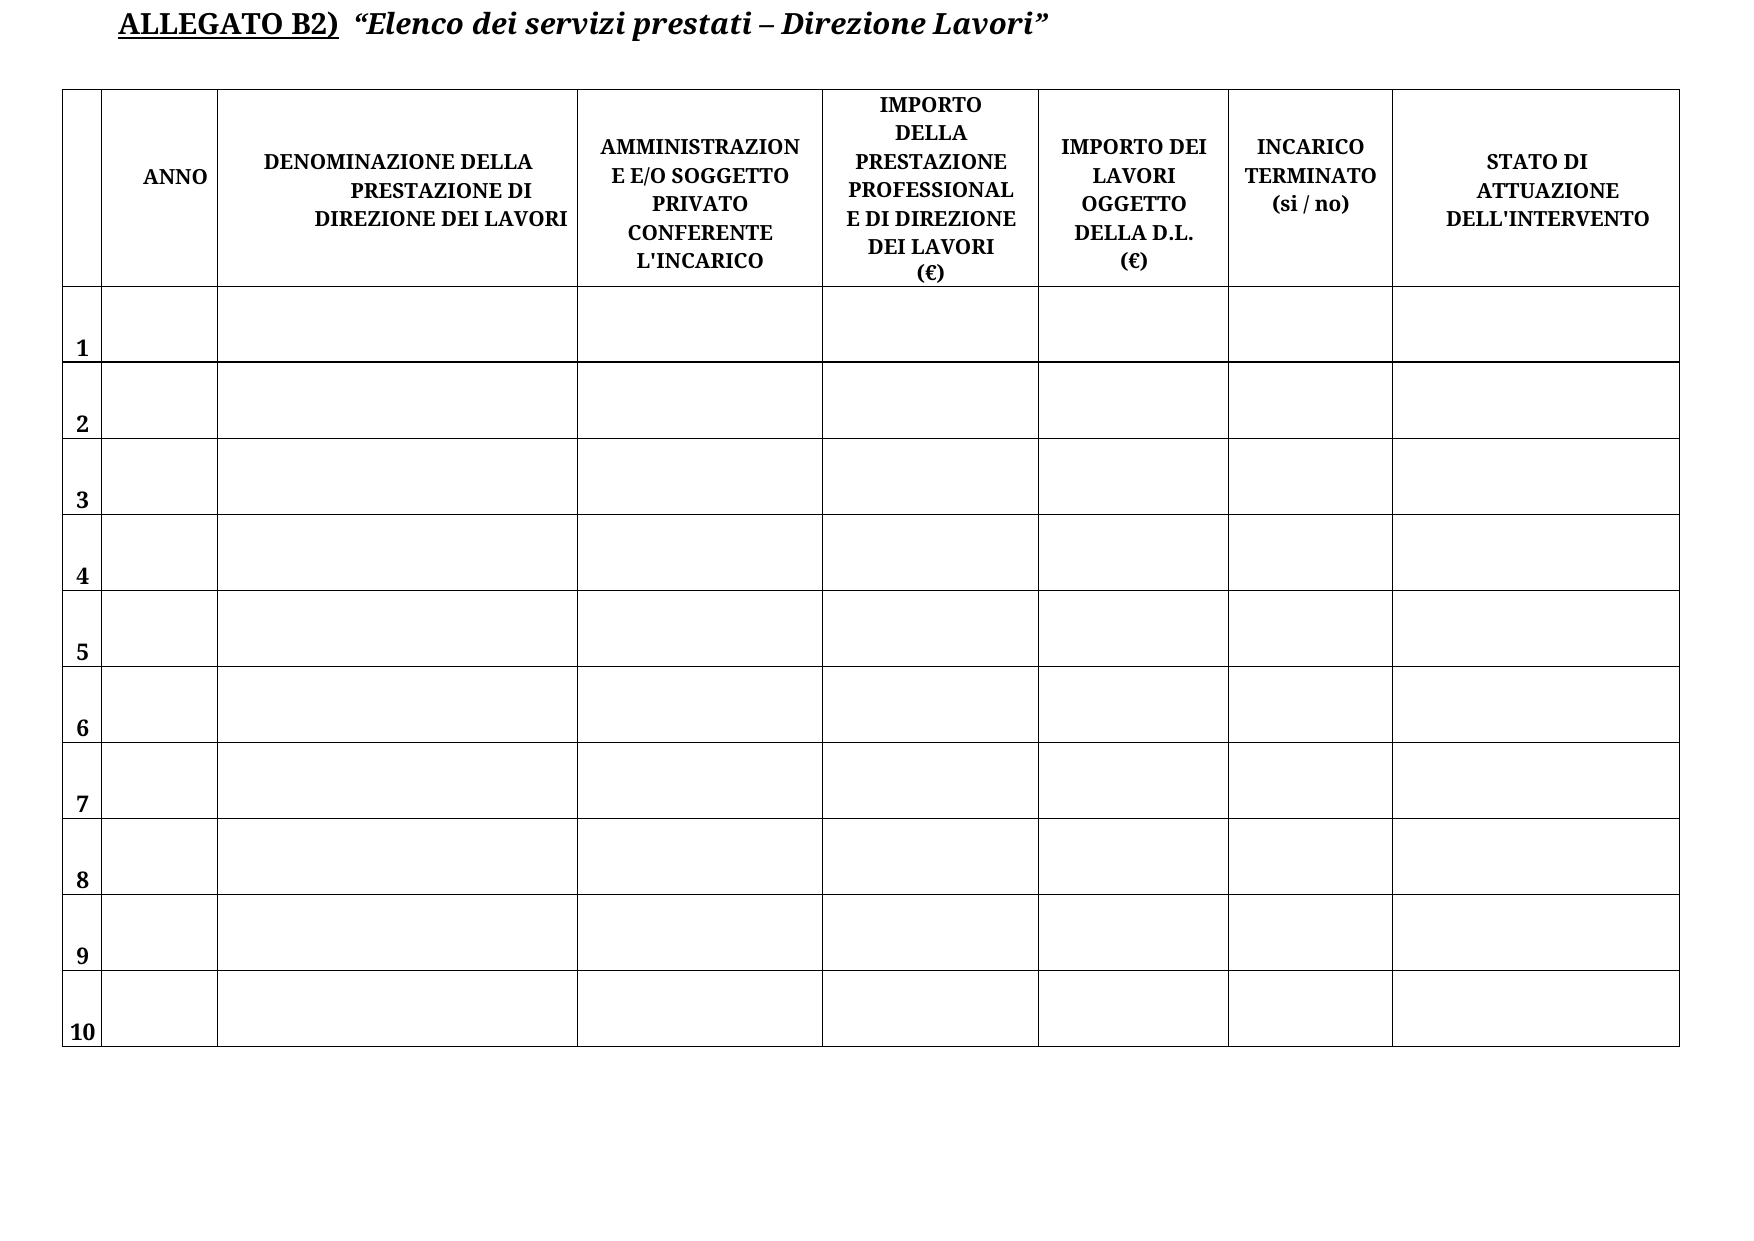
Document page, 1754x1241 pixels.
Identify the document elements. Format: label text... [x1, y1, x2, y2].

table_cell [578, 819, 822, 894]
table_cell [102, 667, 217, 742]
table_cell [823, 895, 1038, 970]
table_cell [823, 743, 1038, 818]
table_cell [102, 287, 217, 361]
table_cell [1039, 591, 1228, 666]
table_cell [218, 287, 577, 361]
table_cell [578, 667, 822, 742]
table_cell [1039, 971, 1228, 1046]
table_cell [823, 515, 1038, 589]
table_cell [1039, 363, 1228, 438]
table_cell [1393, 515, 1679, 589]
table_header DENOMINAZIONE DELLA PRESTAZIONE DI DIREZIONE DEI LAVORI [218, 90, 577, 286]
table_header IMPORTO DEI LAVORI OGGETTO DELLA D.L. (€) [1039, 90, 1228, 286]
table_cell [1229, 743, 1392, 818]
table_cell [1039, 819, 1228, 894]
table_cell 8 [63, 819, 101, 894]
table_cell [1229, 439, 1392, 513]
table_cell [1393, 439, 1679, 513]
table_cell [1039, 667, 1228, 742]
table_header AMMINISTRAZIONE E/O SOGGETTO PRIVATO CONFERENTE L'INCARICO [578, 90, 822, 286]
table_cell [102, 971, 217, 1046]
table_cell [218, 819, 577, 894]
table_cell [218, 743, 577, 818]
table_cell [823, 439, 1038, 513]
table_cell [1393, 591, 1679, 666]
text ALLEGATO B2) “Elenco dei servizi prestati – Direzione Lavori” [118, 3, 1714, 43]
table_cell [1229, 287, 1392, 361]
table_cell [218, 971, 577, 1046]
table_cell [218, 667, 577, 742]
table_cell [578, 591, 822, 666]
table_cell [1393, 363, 1679, 438]
table_cell [823, 971, 1038, 1046]
table_cell 4 [63, 515, 101, 589]
table_cell [1393, 287, 1679, 361]
table_cell [823, 667, 1038, 742]
table_cell [1229, 363, 1392, 438]
table_cell [1229, 895, 1392, 970]
table_header ANNO [102, 90, 217, 286]
table_cell [1229, 971, 1392, 1046]
table_cell [218, 363, 577, 438]
table_cell [218, 591, 577, 666]
table_cell 5 [63, 591, 101, 666]
table_cell [823, 819, 1038, 894]
table_cell 9 [63, 895, 101, 970]
table_cell 3 [63, 439, 101, 513]
table_cell [1229, 819, 1392, 894]
table_header [63, 90, 101, 286]
table_cell [578, 515, 822, 589]
table_cell [578, 363, 822, 438]
table_cell 6 [63, 667, 101, 742]
table_header IMPORTO DELLA PRESTAZIONE PROFESSIONALE DI DIREZIONE DEI LAVORI (€) [823, 90, 1038, 286]
table_cell [823, 363, 1038, 438]
table_cell [1393, 743, 1679, 818]
table_cell [218, 895, 577, 970]
table_cell [218, 439, 577, 513]
table_cell [102, 363, 217, 438]
table_cell [1393, 971, 1679, 1046]
table_cell 2 [63, 363, 101, 438]
table_cell [102, 743, 217, 818]
table_cell [102, 591, 217, 666]
table_cell [102, 819, 217, 894]
table_cell [102, 895, 217, 970]
table_cell [578, 743, 822, 818]
table_cell [102, 515, 217, 589]
table_cell [578, 895, 822, 970]
table_cell [1229, 667, 1392, 742]
table_cell [823, 287, 1038, 361]
table_cell 10 [63, 971, 101, 1046]
table_cell [1039, 515, 1228, 589]
table_cell [578, 971, 822, 1046]
table_cell [218, 515, 577, 589]
table_cell [1039, 287, 1228, 361]
table_cell [1039, 743, 1228, 818]
table_cell [1393, 895, 1679, 970]
table_cell [1393, 819, 1679, 894]
table_cell [823, 591, 1038, 666]
table_header INCARICO TERMINATO (si / no) [1229, 90, 1392, 286]
table_cell [1229, 515, 1392, 589]
table_cell [578, 439, 822, 513]
table_cell [1039, 895, 1228, 970]
table_cell 7 [63, 743, 101, 818]
table_cell [578, 287, 822, 361]
table_cell [1039, 439, 1228, 513]
table_cell 1 [63, 287, 101, 361]
table_cell [1229, 591, 1392, 666]
table_cell [1393, 667, 1679, 742]
table_cell [102, 439, 217, 513]
table_header STATO DI ATTUAZIONE DELL'INTERVENTO [1393, 90, 1679, 286]
